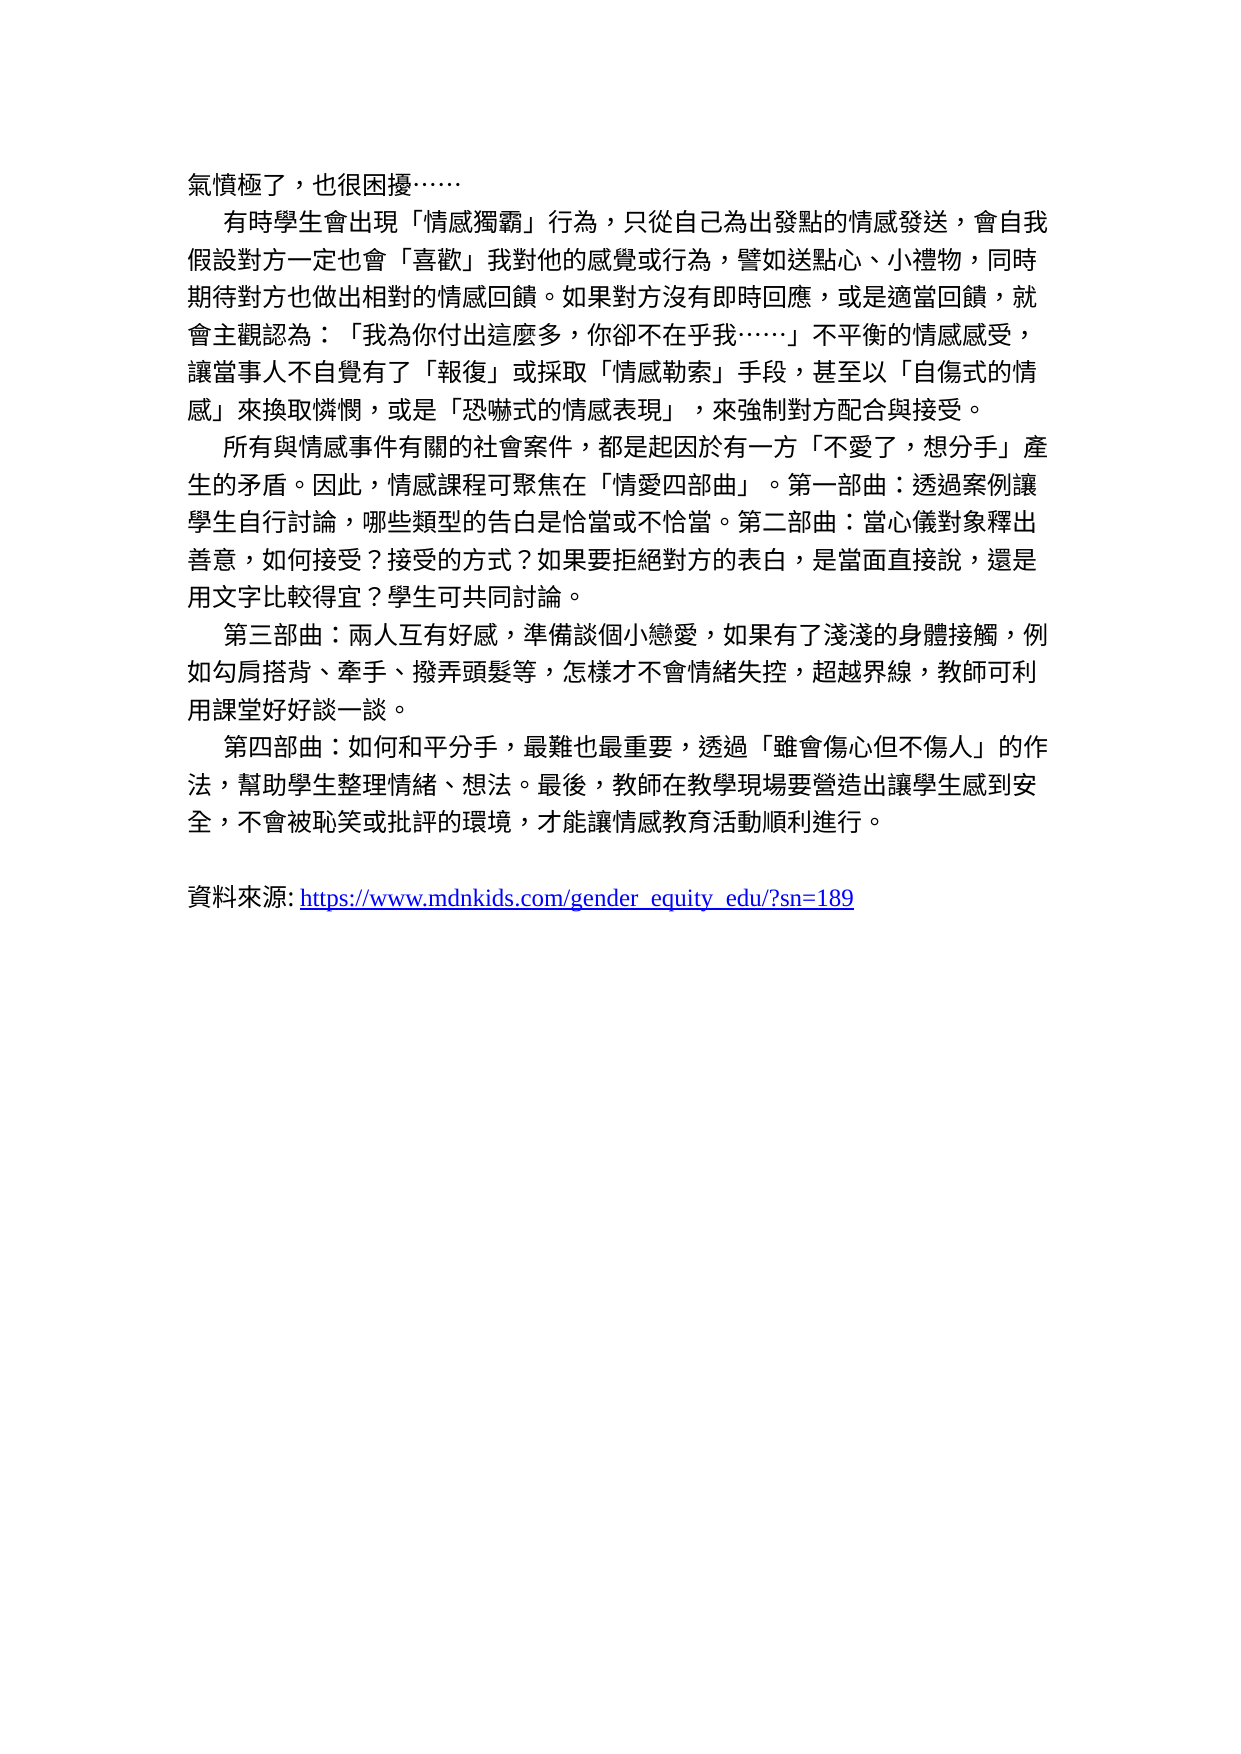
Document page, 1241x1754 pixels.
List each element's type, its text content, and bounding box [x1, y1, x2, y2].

text 氣憤極了，也很困擾…… 有時學生會出現「情感獨霸」行為，只從自己為出發點的情感發送，會自我假設對方一定也會「喜歡」我對他的感覺或行為，譬如送點心、小禮物，同時期待對方也做出相對的情感回饋。如果對方沒有即時回應，或是適當回饋，就會主觀認為：「我為你付出這麼多，你卻不在乎我……」不平衡的情感感受，讓當事人不自覺有了「報復」或採取「情感勒索」手段，甚至以「自傷式的情感」來換取憐憫，或是「恐嚇式的情感表現」，來強制對方配合與接受。 所有與情感事件有關的社會案件，都是起因於有一方「不愛了，想分手」產生的矛盾。因此，情感課程可聚焦在「情愛四部曲」。第一部曲：透過案例讓學生自行討論，哪些類型的告白是恰當或不恰當。第二部曲：當心儀對象釋出善意，如何接受？接受的方式？如果要拒絕對方的表白，是當面直接說，還是用文字比較得宜？學生可共同討論。 第三部曲：兩人互有好感，準備談個小戀愛，如果有了淺淺的身體接觸，例如勾肩搭背、牽手、撥弄頭髮等，怎樣才不會情緒失控，超越界線，教師可利用課堂好好談一談。 第四部曲：如何和平分手，最難也最重要，透過「雖會傷心但不傷人」的作法，幫助學生整理情緒、想法。最後，教師在教學現場要營造出讓學生感到安全，不會被恥笑或批評的環境，才能讓情感教育活動順利進行。 [187, 164, 1053, 839]
text 資料來源: https://www.mdnkids.com/gender_equity_edu/?sn=189 [187, 877, 1053, 914]
